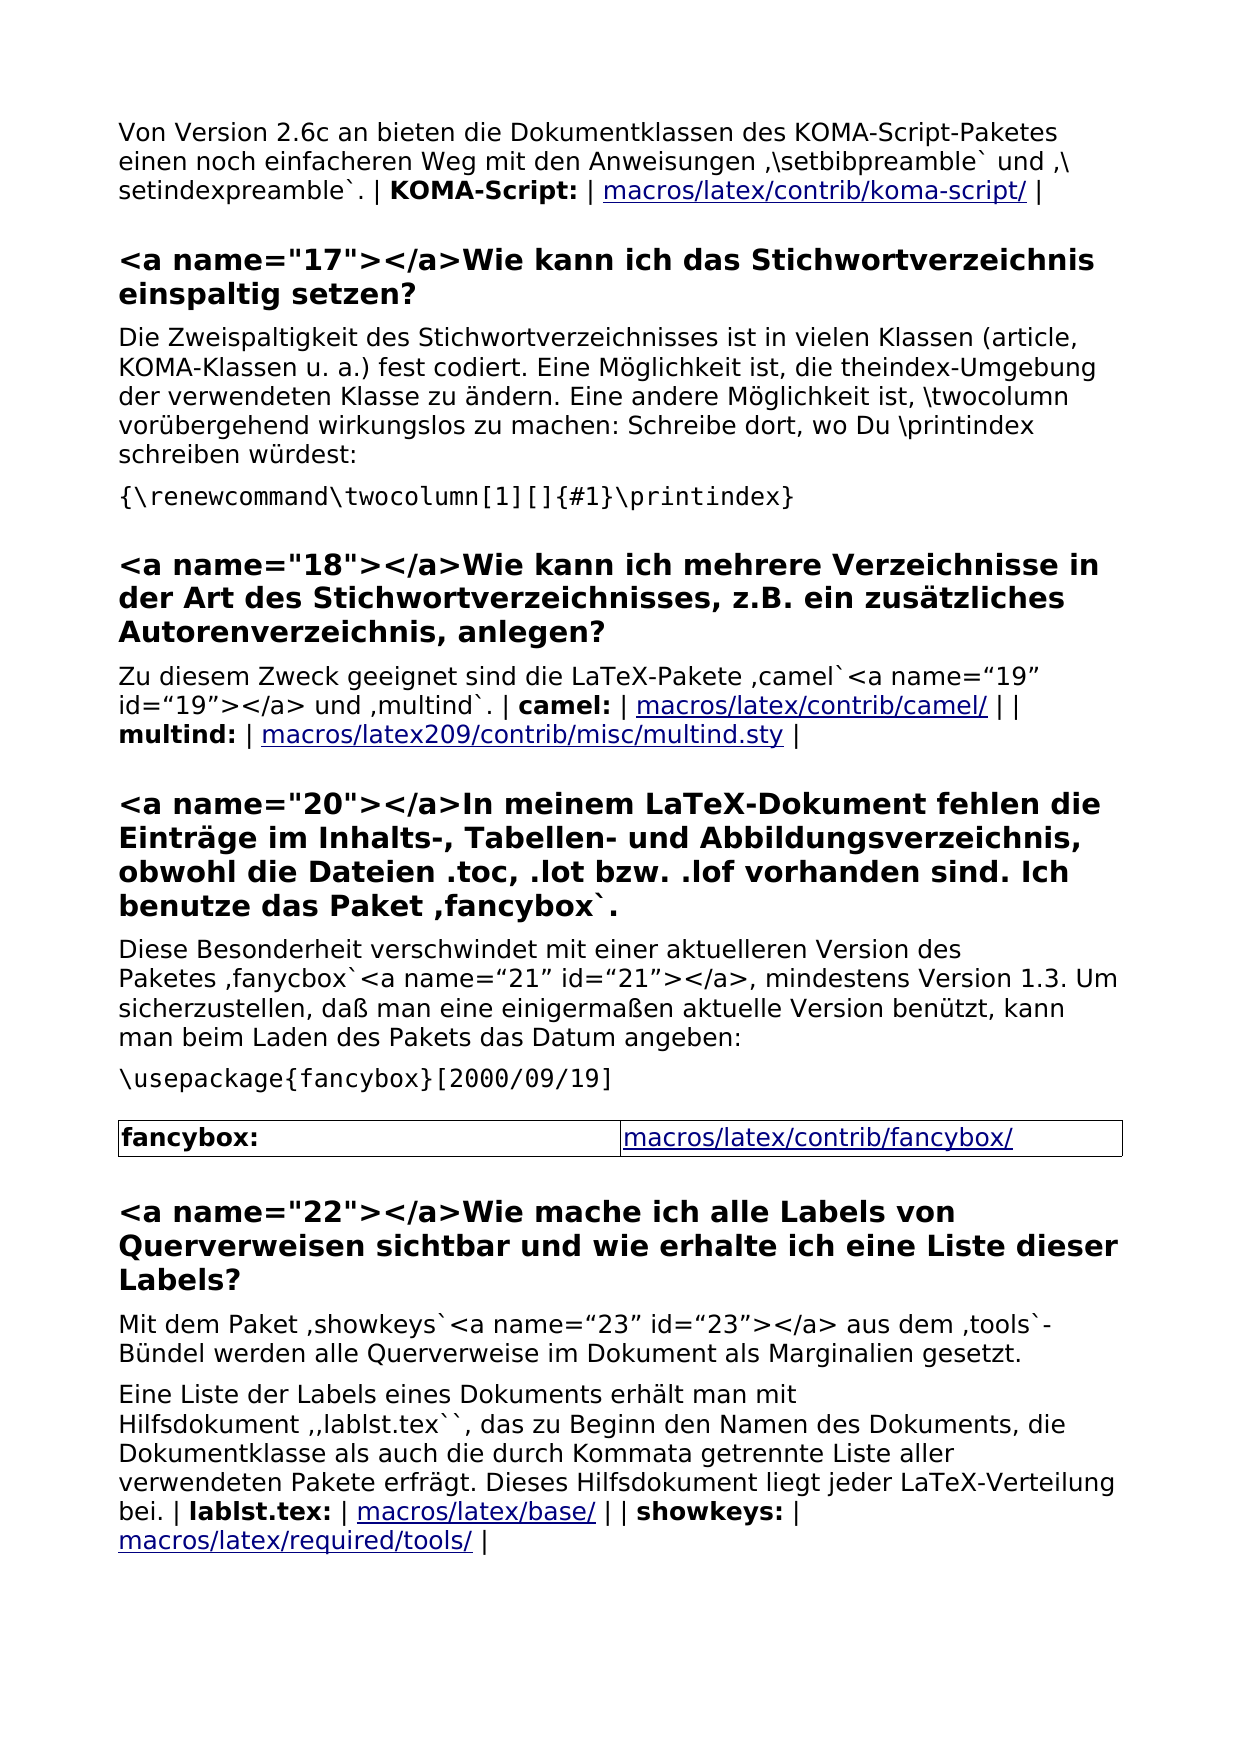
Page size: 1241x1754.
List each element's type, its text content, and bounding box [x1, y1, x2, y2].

subtitle <a name="22"></a>Wie mache ich alle Labels von Querverweisen sichtbar und wie erhalte ich eine Liste dieser Labels? [118, 1195, 1122, 1297]
text Die Zweispaltigkeit des Stichwortverzeichnisses ist in vielen Klassen (article, KOMA-Klassen u. a.) fest codiert. Eine Möglichkeit ist, die theindex-Umgebung der verwendeten Klasse zu ändern. Eine andere Möglichkeit ist, \twocolumn vorübergehend wirkungslos zu machen: Schreibe dort, wo Du \printindex schreiben würdest: [118, 323, 1122, 469]
subtitle <a name="17"></a>Wie kann ich das Stichwortverzeichnis einspaltig setzen? [118, 243, 1122, 311]
text Zu diesem Zweck geeignet sind die LaTeX-Pakete ,camel`<a name=“19” id=“19”></a> und ,multind`. | camel: | macros/latex/contrib/camel/ | | multind: | macros/latex209/contrib/misc/multind.sty | [118, 662, 1122, 750]
table_header fancybox: [119, 1121, 620, 1156]
text Von Version 2.6c an bieten die Dokumentklassen des KOMA-Script-Paketes einen noch einfacheren Weg mit den Anweisungen ,\setbibpreamble` und ,\setindexpreamble`. | KOMA-Script: | macros/latex/contrib/koma-script/ | [118, 118, 1122, 206]
text Eine Liste der Labels eines Dokuments erhält man mit Hilfsdokument ,,lablst.tex``, das zu Beginn den Namen des Dokuments, die Dokumentklasse als auch die durch Kommata getrennte Liste aller verwendeten Pakete erfrägt. Dieses Hilfsdokument liegt jeder LaTeX-Verteilung bei. | lablst.tex: | macros/latex/base/ | | showkeys: | macros/latex/required/tools/ | [118, 1381, 1122, 1556]
text \usepackage{fancybox}[2000/09/19] [118, 1065, 1122, 1094]
subtitle <a name="20"></a>In meinem LaTeX-Dokument fehlen die Einträge im Inhalts-, Tabellen- und Abbildungsverzeichnis, obwohl die Dateien .toc, .lot bzw. .lof vorhanden sind. Ich benutze das Paket ,fancybox`. [118, 787, 1122, 923]
table_header macros/latex/contrib/fancybox/ [621, 1121, 1122, 1156]
text {\renewcommand\twocolumn[1][]{#1}\printindex} [118, 482, 1122, 511]
text Diese Besonderheit verschwindet mit einer aktuelleren Version des Paketes ,fanycbox`<a name=“21” id=“21”></a>, mindestens Version 1.3. Um sicherzustellen, daß man eine einigermaßen aktuelle Version benützt, kann man beim Laden des Pakets das Datum angeben: [118, 936, 1122, 1052]
subtitle <a name="18"></a>Wie kann ich mehrere Verzeichnisse in der Art des Stichwortverzeichnisses, z.B. ein zusätzliches Autorenverzeichnis, anlegen? [118, 548, 1122, 650]
text Mit dem Paket ,showkeys`<a name=“23” id=“23”></a> aus dem ,tools`-Bündel werden alle Querverweise im Dokument als Marginalien gesetzt. [118, 1310, 1122, 1368]
